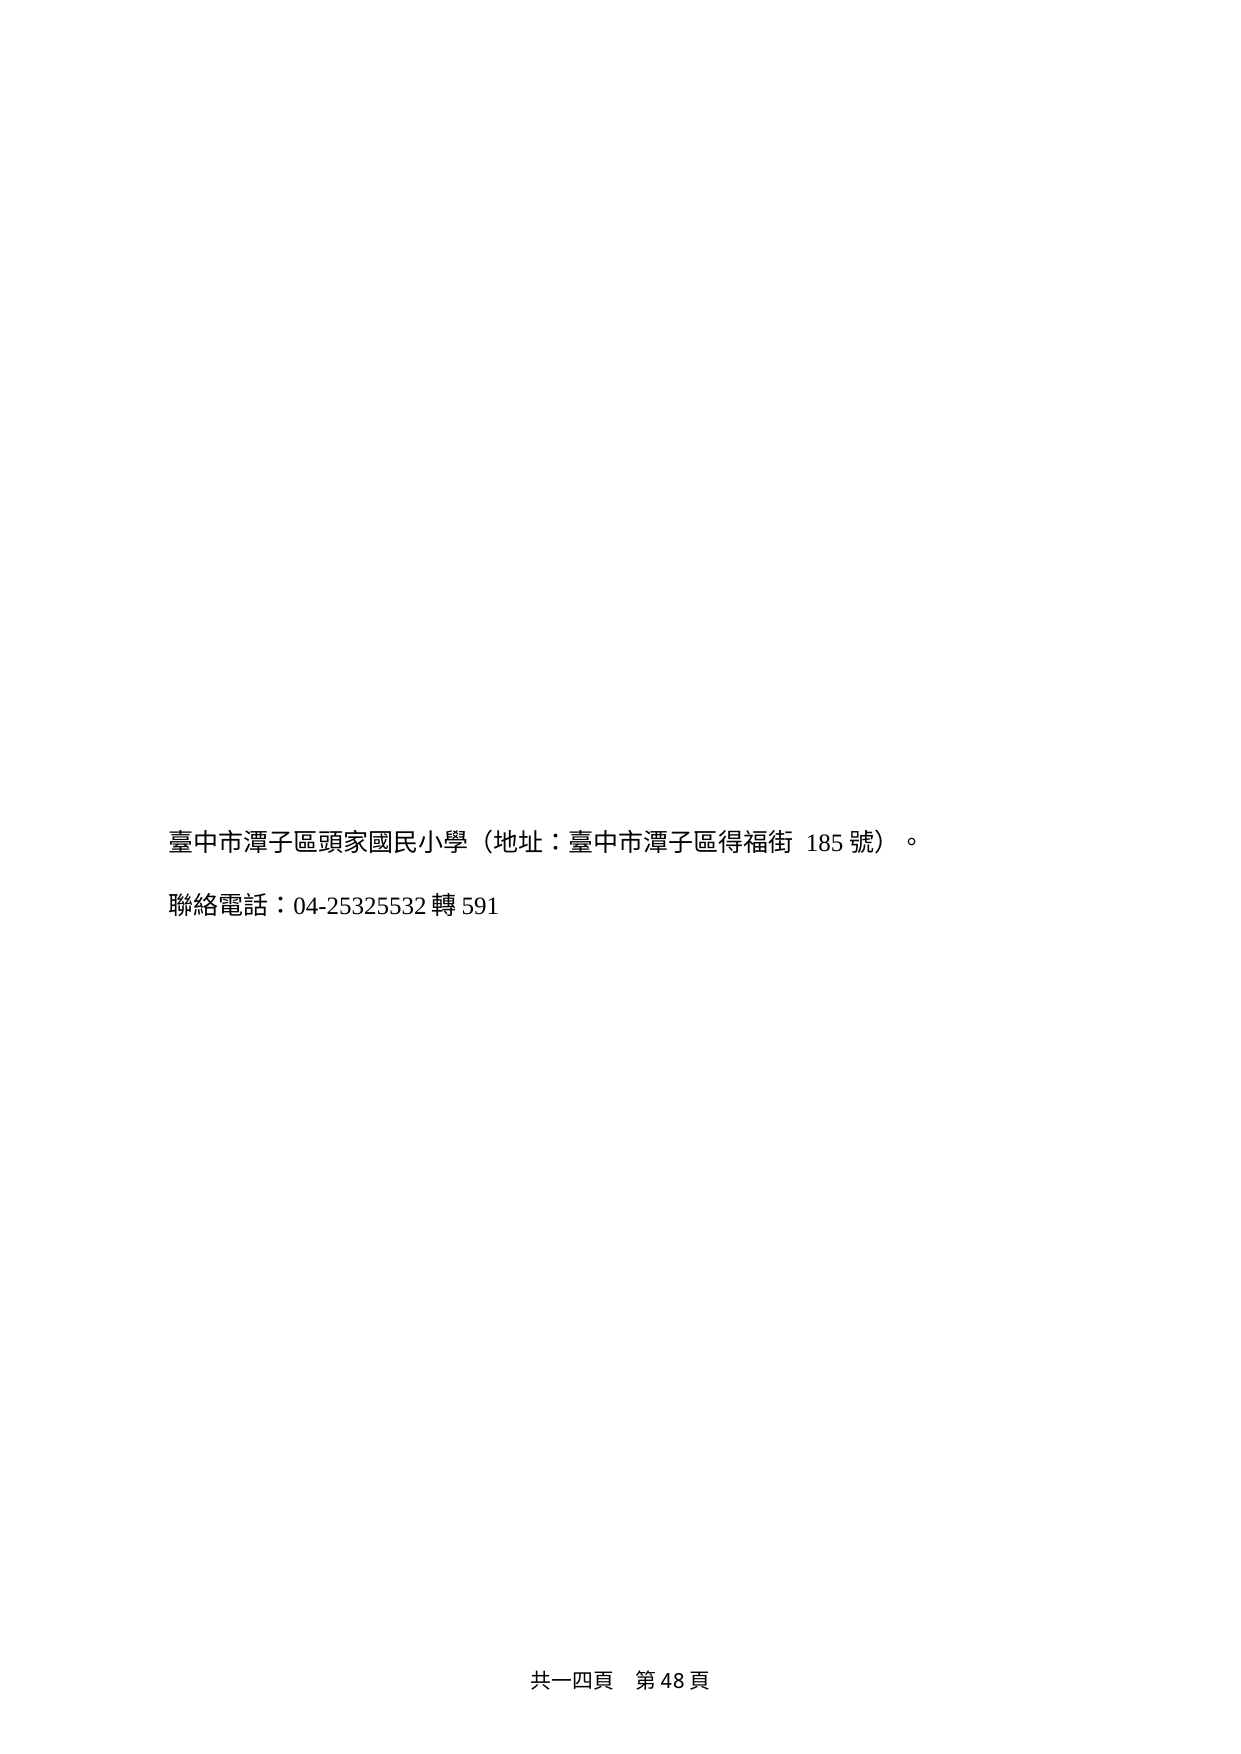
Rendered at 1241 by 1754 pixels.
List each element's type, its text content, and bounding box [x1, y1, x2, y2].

text 聯絡電話：04-25325532轉591 [118, 862, 1122, 924]
text 臺中市潭子區頭家國民小學（地址：臺中市潭子區得福街 185 號）。 [118, 799, 1122, 862]
